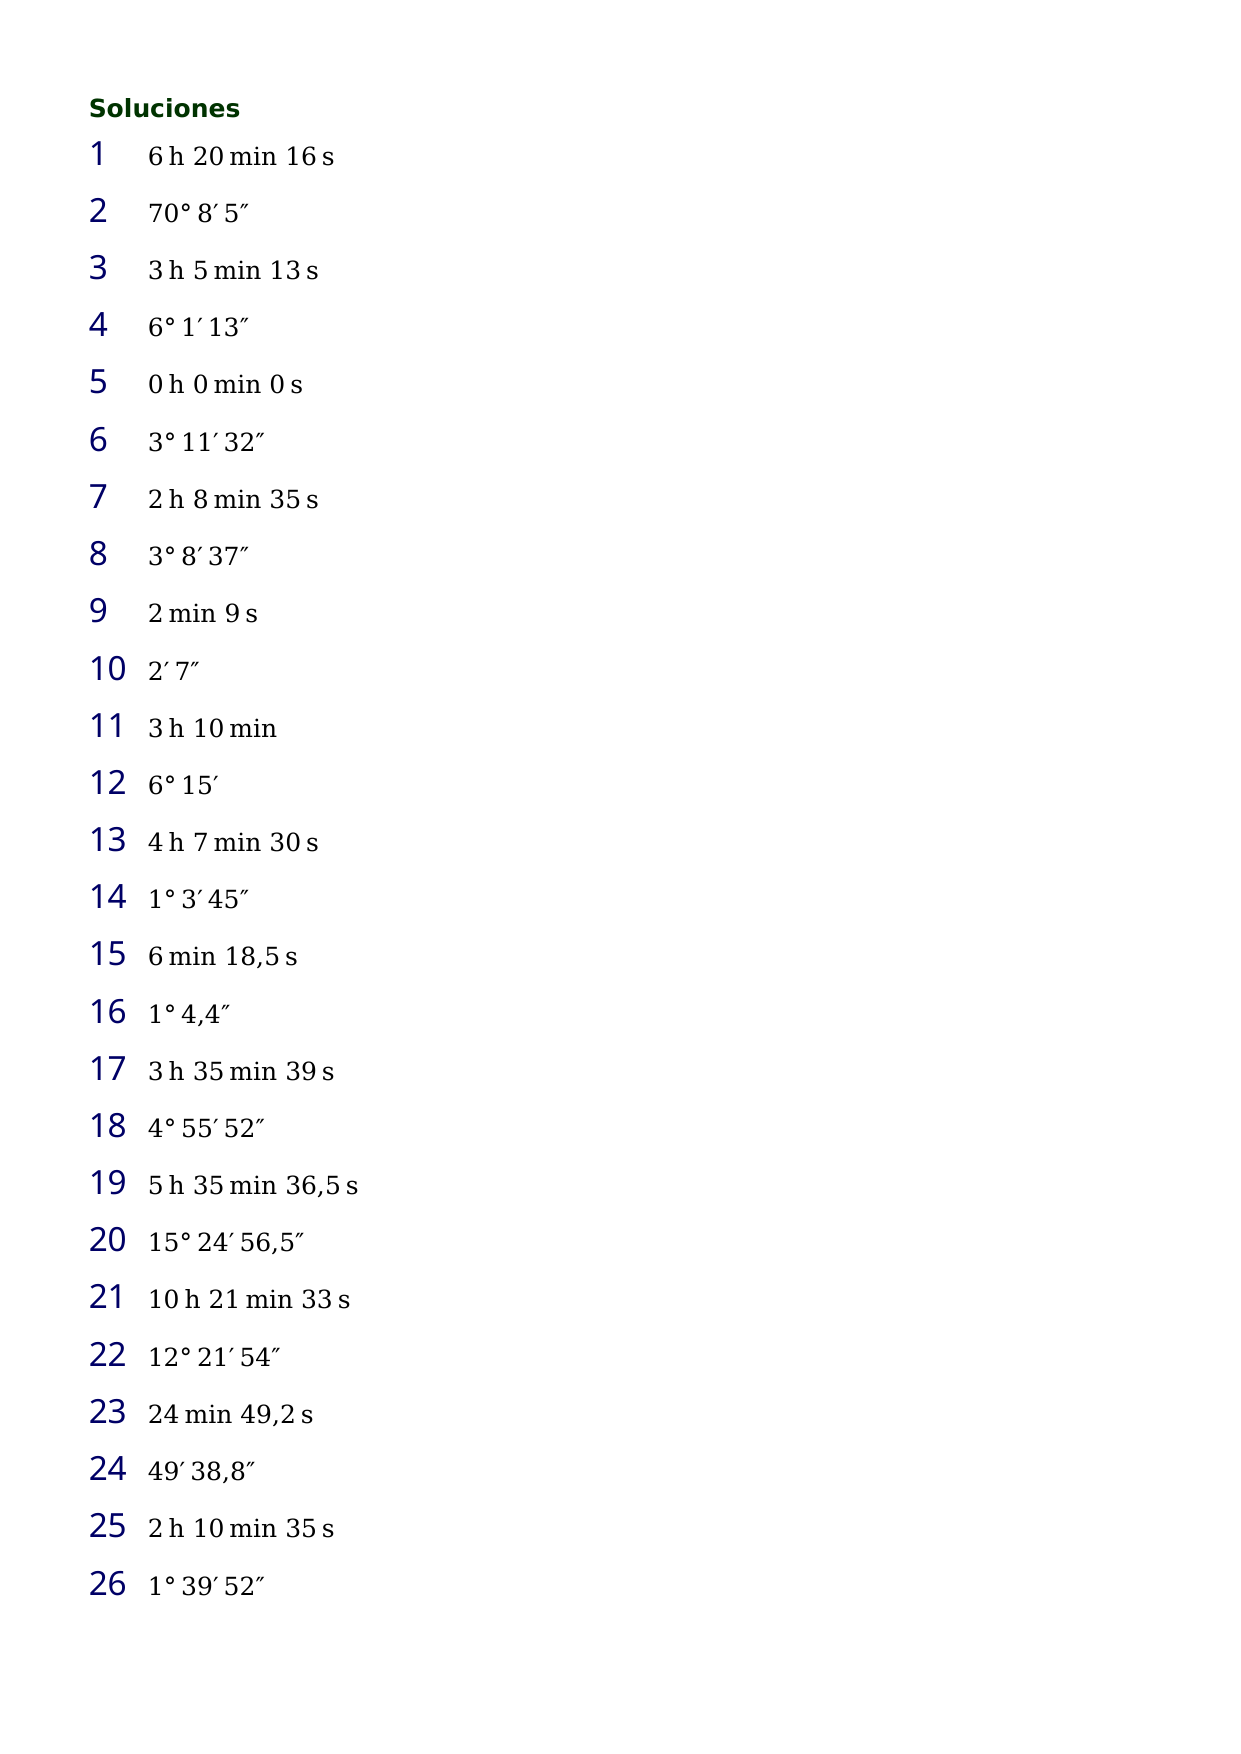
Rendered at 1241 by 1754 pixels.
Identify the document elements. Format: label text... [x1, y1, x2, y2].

list 1° 4,4″ [88, 987, 1152, 1033]
list 5 h 35 min 36,5 s [88, 1159, 1152, 1204]
list 4 h 7 min 30 s [88, 816, 1152, 861]
list 1° 3′ 45″ [88, 873, 1152, 918]
list 4° 55′ 52″ [88, 1102, 1152, 1147]
list 1° 39′ 52″ [88, 1559, 1152, 1605]
list 3° 11′ 32″ [88, 416, 1152, 461]
text Soluciones [88, 94, 1152, 124]
list 24 min 49,2 s [88, 1388, 1152, 1433]
list 2 h 8 min 35 s [88, 473, 1152, 518]
list 70° 8′ 5″ [88, 187, 1152, 232]
list 10 h 21 min 33 s [88, 1273, 1152, 1319]
list 2 h 10 min 35 s [88, 1502, 1152, 1547]
list 2′ 7″ [88, 644, 1152, 690]
list 6 h 20 min 16 s [88, 129, 1152, 175]
list 12° 21′ 54″ [88, 1331, 1152, 1376]
list 6° 15′ [88, 759, 1152, 804]
list 3 h 5 min 13 s [88, 244, 1152, 289]
list 3° 8′ 37″ [88, 530, 1152, 575]
list 3 h 10 min [88, 701, 1152, 747]
list 6° 1′ 13″ [88, 301, 1152, 347]
list 3 h 35 min 39 s [88, 1044, 1152, 1090]
list 49′ 38,8″ [88, 1445, 1152, 1490]
list 0 h 0 min 0 s [88, 358, 1152, 404]
list 15° 24′ 56,5″ [88, 1216, 1152, 1262]
list 6 min 18,5 s [88, 930, 1152, 976]
list 2 min 9 s [88, 587, 1152, 632]
